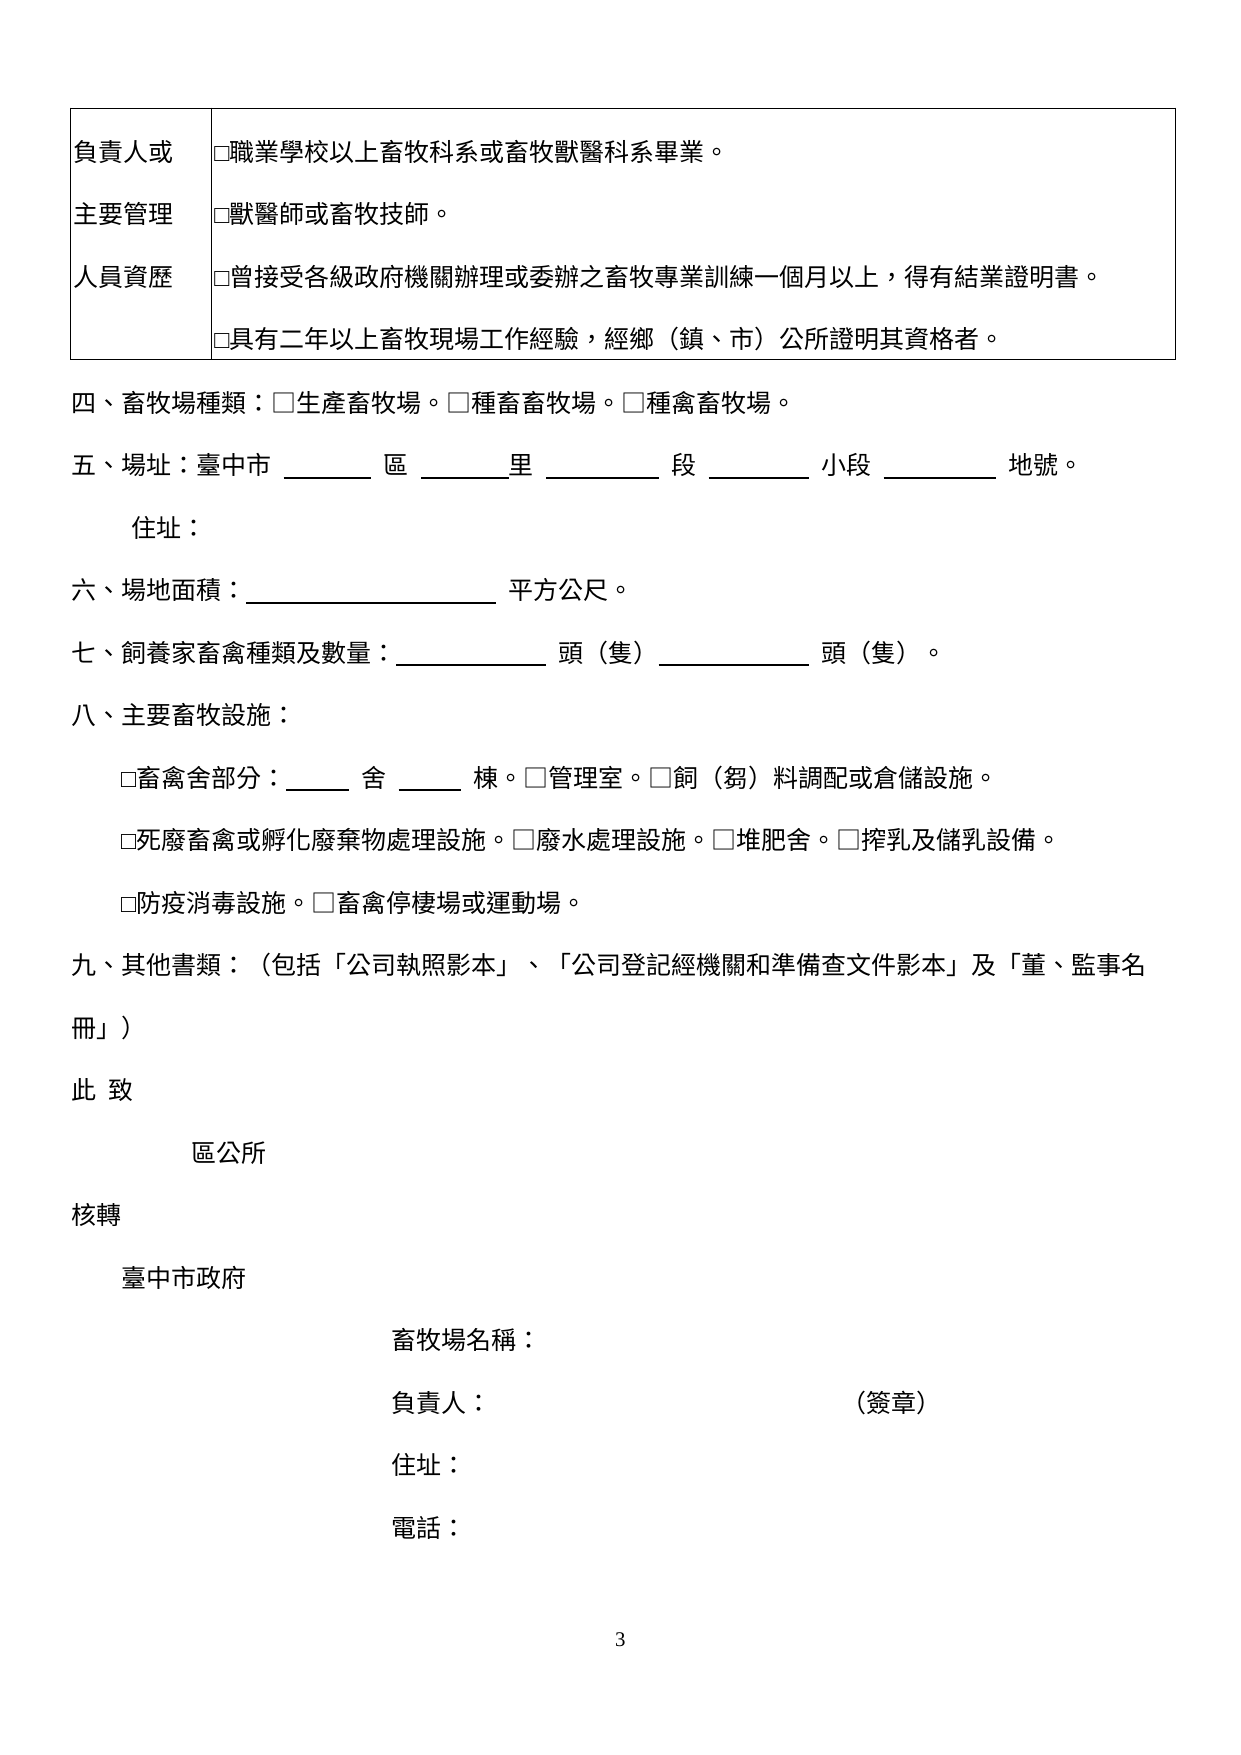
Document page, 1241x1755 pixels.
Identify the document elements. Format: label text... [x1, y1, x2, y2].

text 九、其他書類：（包括「公司執照影本」、「公司登記經機關和準備查文件影本」及「董、監事名冊」） [71, 922, 1169, 1047]
text 七、飼養家畜禽種類及數量： 頭（隻） 頭（隻）。 [71, 610, 1169, 672]
text 臺中市政府 [71, 1235, 1169, 1297]
text 六、場地面積： 平方公尺。 [71, 547, 1169, 610]
text 住址： [71, 1422, 1169, 1485]
text 核轉 [71, 1172, 1169, 1235]
text □死廢畜禽或孵化廢棄物處理設施。□廢水處理設施。□堆肥舍。□搾乳及儲乳設備。 [71, 797, 1169, 860]
text 此 致 [71, 1047, 1169, 1110]
text 住址： [71, 485, 1169, 547]
table_cell 負責人或 主要管理 人員資歷 [71, 109, 211, 359]
text 四、畜牧場種類：□生產畜牧場。□種畜畜牧場。□種禽畜牧場。 [71, 360, 1169, 422]
text 八、主要畜牧設施： [71, 672, 1169, 735]
text 電話： [71, 1485, 1169, 1547]
text 畜牧場名稱： [71, 1297, 1169, 1360]
text 五、場址：臺中市 區 里 段 小段 地號。 [71, 422, 1169, 485]
text □防疫消毒設施。□畜禽停棲場或運動場。 [71, 860, 1169, 922]
text □畜禽舍部分： 舍 棟。□管理室。□飼（芻）料調配或倉儲設施。 [71, 735, 1169, 797]
table_cell □職業學校以上畜牧科系或畜牧獸醫科系畢業。 □獸醫師或畜牧技師。 □曾接受各級政府機關辦理或委辦之畜牧專業訓練一個月以上，得有結業證明書。 □具有二年以上畜牧現場工作經驗，經鄉（鎮、市）公所證明其資格者。 [212, 109, 1175, 359]
text 區公所 [71, 1110, 1169, 1172]
text 負責人： （簽章） [71, 1360, 1169, 1422]
